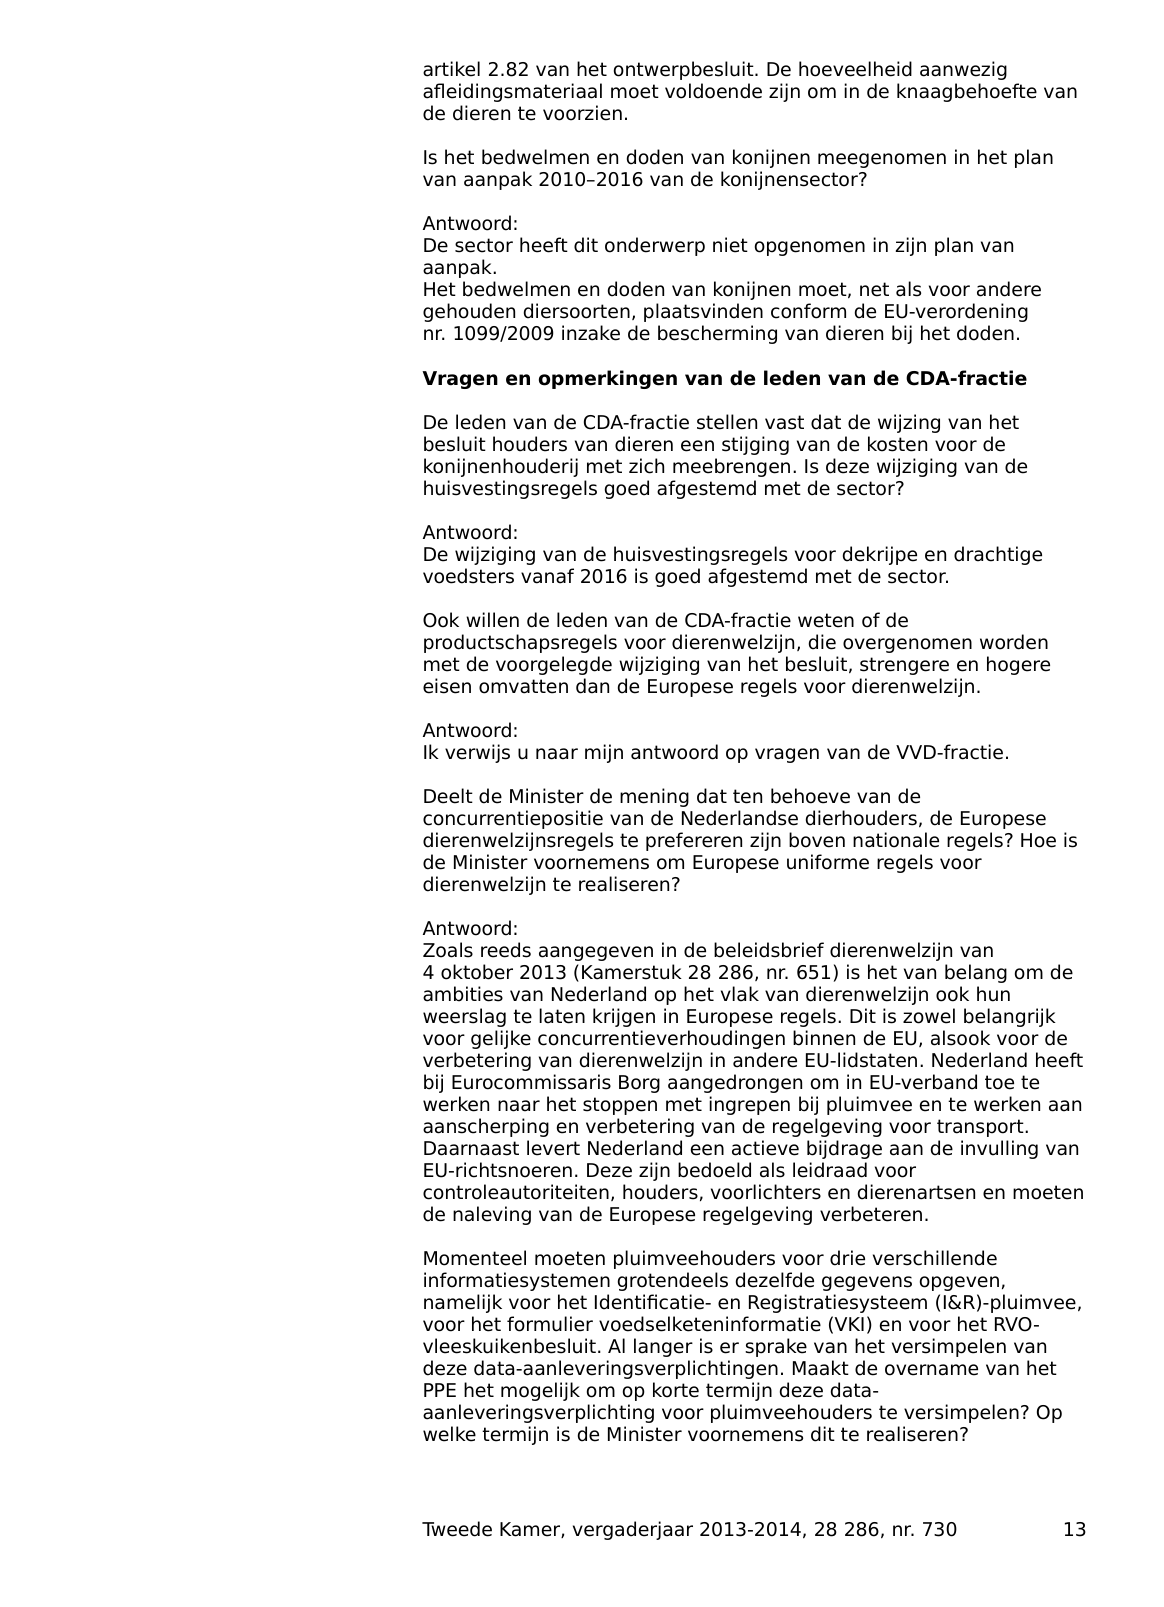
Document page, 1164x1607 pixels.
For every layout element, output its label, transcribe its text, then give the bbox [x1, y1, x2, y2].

text Ook willen de leden van de CDA-fractie weten of de productschapsregels voor dierenwelzijn, die overgenomen worden met de voorgelegde wijziging van het besluit, strengere en hogere eisen omvatten dan de Europese regels voor dierenwelzijn. [422, 610, 1087, 698]
text Ik verwijs u naar mijn antwoord op vragen van de VVD-fractie. [422, 742, 1087, 764]
text Antwoord: [422, 522, 1087, 544]
text Daarnaast levert Nederland een actieve bijdrage aan de invulling van EU-richtsnoeren. Deze zijn bedoeld als leidraad voor controleautoriteiten, houders, voorlichters en dierenartsen en moeten de naleving van de Europese regelgeving verbeteren. [422, 1138, 1087, 1226]
text Antwoord: [422, 213, 1087, 235]
text Is het bedwelmen en doden van konijnen meegenomen in het plan van aanpak 2010–2016 van de konijnensector? [422, 147, 1087, 191]
text De wijziging van de huisvestingsregels voor dekrijpe en drachtige voedsters vanaf 2016 is goed afgestemd met de sector. [422, 544, 1087, 588]
text De sector heeft dit onderwerp niet opgenomen in zijn plan van aanpak. [422, 235, 1087, 279]
text artikel 2.82 van het ontwerpbesluit. De hoeveelheid aanwezig afleidingsmateriaal moet voldoende zijn om in de knaagbehoefte van de dieren te voorzien. [422, 59, 1087, 125]
text Momenteel moeten pluimveehouders voor drie verschillende informatiesystemen grotendeels dezelfde gegevens opgeven, namelijk voor het Identificatie- en Registratiesysteem (I&R)-pluimvee, voor het formulier voedselketeninformatie (VKI) en voor het RVO-vleeskuikenbesluit. Al langer is er sprake van het versimpelen van deze data-aanleveringsverplichtingen. Maakt de overname van het PPE het mogelijk om op korte termijn deze data-aanleveringsverplichting voor pluimveehouders te versimpelen? Op welke termijn is de Minister voornemens dit te realiseren? [422, 1248, 1087, 1446]
subtitle Vragen en opmerkingen van de leden van de CDA-fractie [422, 367, 1087, 389]
text Antwoord: [422, 720, 1087, 742]
text Deelt de Minister de mening dat ten behoeve van de concurrentiepositie van de Nederlandse dierhouders, de Europese dierenwelzijnsregels te prefereren zijn boven nationale regels? Hoe is de Minister voornemens om Europese uniforme regels voor dierenwelzijn te realiseren? [422, 786, 1087, 896]
text Zoals reeds aangegeven in de beleidsbrief dierenwelzijn van 4 oktober 2013 (Kamerstuk 28 286, nr. 651) is het van belang om de ambities van Nederland op het vlak van dierenwelzijn ook hun weerslag te laten krijgen in Europese regels. Dit is zowel belangrijk voor gelijke concurrentieverhoudingen binnen de EU, alsook voor de verbetering van dierenwelzijn in andere EU-lidstaten. Nederland heeft bij Eurocommissaris Borg aangedrongen om in EU-verband toe te werken naar het stoppen met ingrepen bij pluimvee en te werken aan aanscherping en verbetering van de regelgeving voor transport. [422, 940, 1087, 1138]
text De leden van de CDA-fractie stellen vast dat de wijzing van het besluit houders van dieren een stijging van de kosten voor de konijnenhouderij met zich meebrengen. Is deze wijziging van de huisvestingsregels goed afgestemd met de sector? [422, 412, 1087, 499]
text Antwoord: [422, 918, 1087, 940]
text Het bedwelmen en doden van konijnen moet, net als voor andere gehouden diersoorten, plaatsvinden conform de EU-verordening nr. 1099/2009 inzake de bescherming van dieren bij het doden. [422, 279, 1087, 345]
